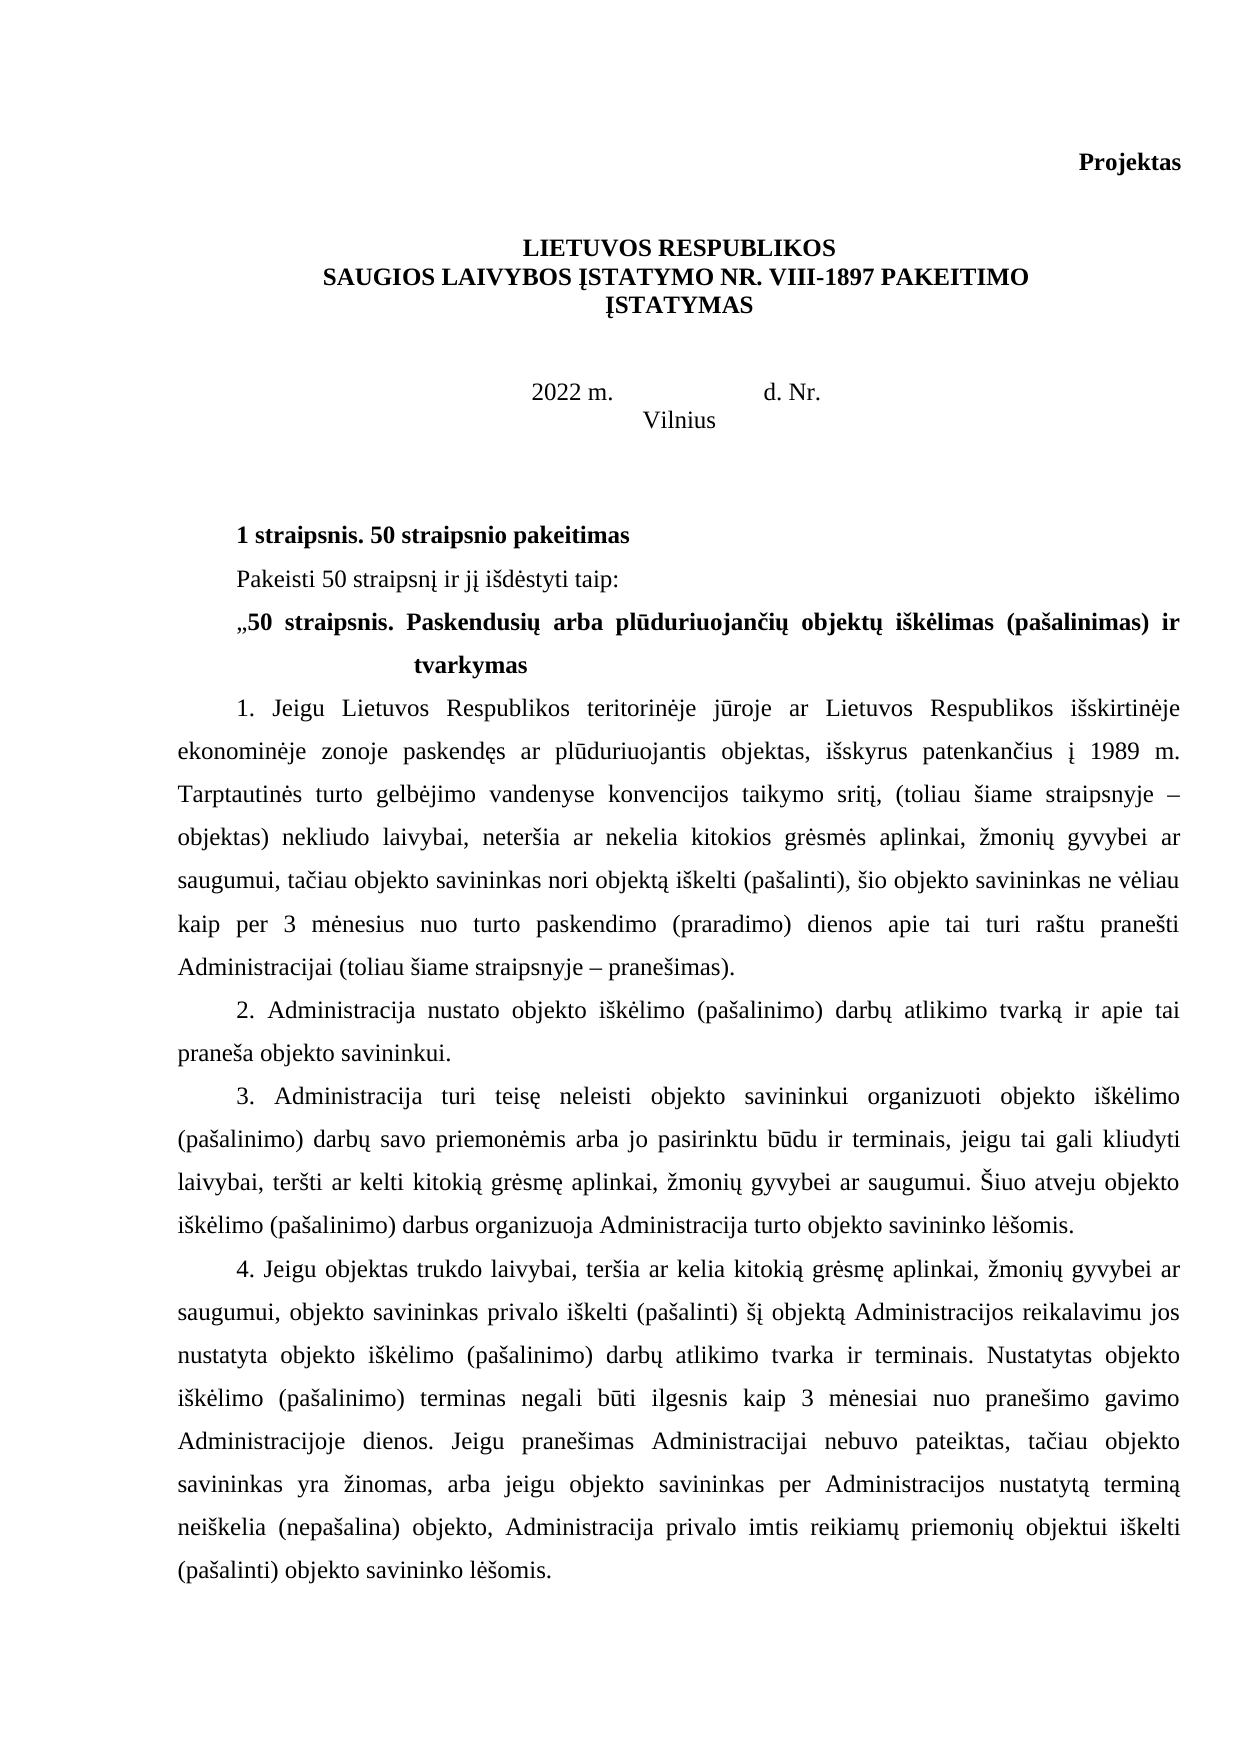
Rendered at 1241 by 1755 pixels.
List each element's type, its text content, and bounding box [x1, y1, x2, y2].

text 2022 m. d. Nr. [177, 377, 1181, 406]
text 1 straipsnis. 50 straipsnio pakeitimas [236, 521, 1181, 549]
subtitle ĮSTATYMAS [177, 291, 1181, 319]
text Vilnius [177, 406, 1181, 434]
text 4. Jeigu objektas trukdo laivybai, teršia ar kelia kitokią grėsmę aplinkai, žmonių gyvybei ar saugumui, objekto savininkas privalo iškelti (pašalinti) šį objektą Administracijos reikalavimu jos nustatyta objekto iškėlimo (pašalinimo) darbų atlikimo tvarka ir terminais. Nustatytas objekto iškėlimo (pašalinimo) terminas negali būti ilgesnis kaip 3 mėnesiai nuo pranešimo gavimo Administracijoje dienos. Jeigu pranešimas Administracijai nebuvo pateiktas, tačiau objekto savininkas yra žinomas, arba jeigu objekto savininkas per Administracijos nustatytą terminą neiškelia (nepašalina) objekto, Administracija privalo imtis reikiamų priemonių objektui iškelti (pašalinti) objekto savininko lėšomis. [177, 1254, 1181, 1584]
subtitle LIETUVOS RESPUBLIKOS [177, 233, 1181, 262]
text 1. Jeigu Lietuvos Respublikos teritorinėje jūroje ar Lietuvos Respublikos išskirtinėje ekonominėje zonoje paskendęs ar plūduriuojantis objektas, išskyrus patenkančius į 1989 m. Tarptautinės turto gelbėjimo vandenyse konvencijos taikymo sritį, (toliau šiame straipsnyje – objektas) nekliudo laivybai, neteršia ar nekelia kitokios grėsmės aplinkai, žmonių gyvybei ar saugumui, tačiau objekto savininkas nori objektą iškelti (pašalinti), šio objekto savininkas ne vėliau kaip per 3 mėnesius nuo turto paskendimo (praradimo) dienos apie tai turi raštu pranešti Administracijai (toliau šiame straipsnyje – pranešimas). [177, 693, 1181, 981]
text 3. Administracija turi teisę neleisti objekto savininkui organizuoti objekto iškėlimo (pašalinimo) darbų savo priemonėmis arba jo pasirinktu būdu ir terminais, jeigu tai gali kliudyti laivybai, teršti ar kelti kitokią grėsmę aplinkai, žmonių gyvybei ar saugumui. Šiuo atveju objekto iškėlimo (pašalinimo) darbus organizuoja Administracija turto objekto savininko lėšomis. [177, 1081, 1181, 1239]
text „50 straipsnis. Paskendusių arba plūduriuojančių objektų iškėlimas (pašalinimas) ir tvarkymas [236, 607, 1181, 679]
text Pakeisti 50 straipsnį ir jį išdėstyti taip: [236, 564, 1181, 592]
text 2. Administracija nustato objekto iškėlimo (pašalinimo) darbų atlikimo tvarką ir apie tai praneša objekto savininkui. [177, 995, 1181, 1067]
subtitle Projektas [177, 147, 1181, 176]
subtitle SAUGIOS LAIVYBOS ĮSTATYMO NR. VIII-1897 PAKEITIMO [177, 262, 1181, 291]
